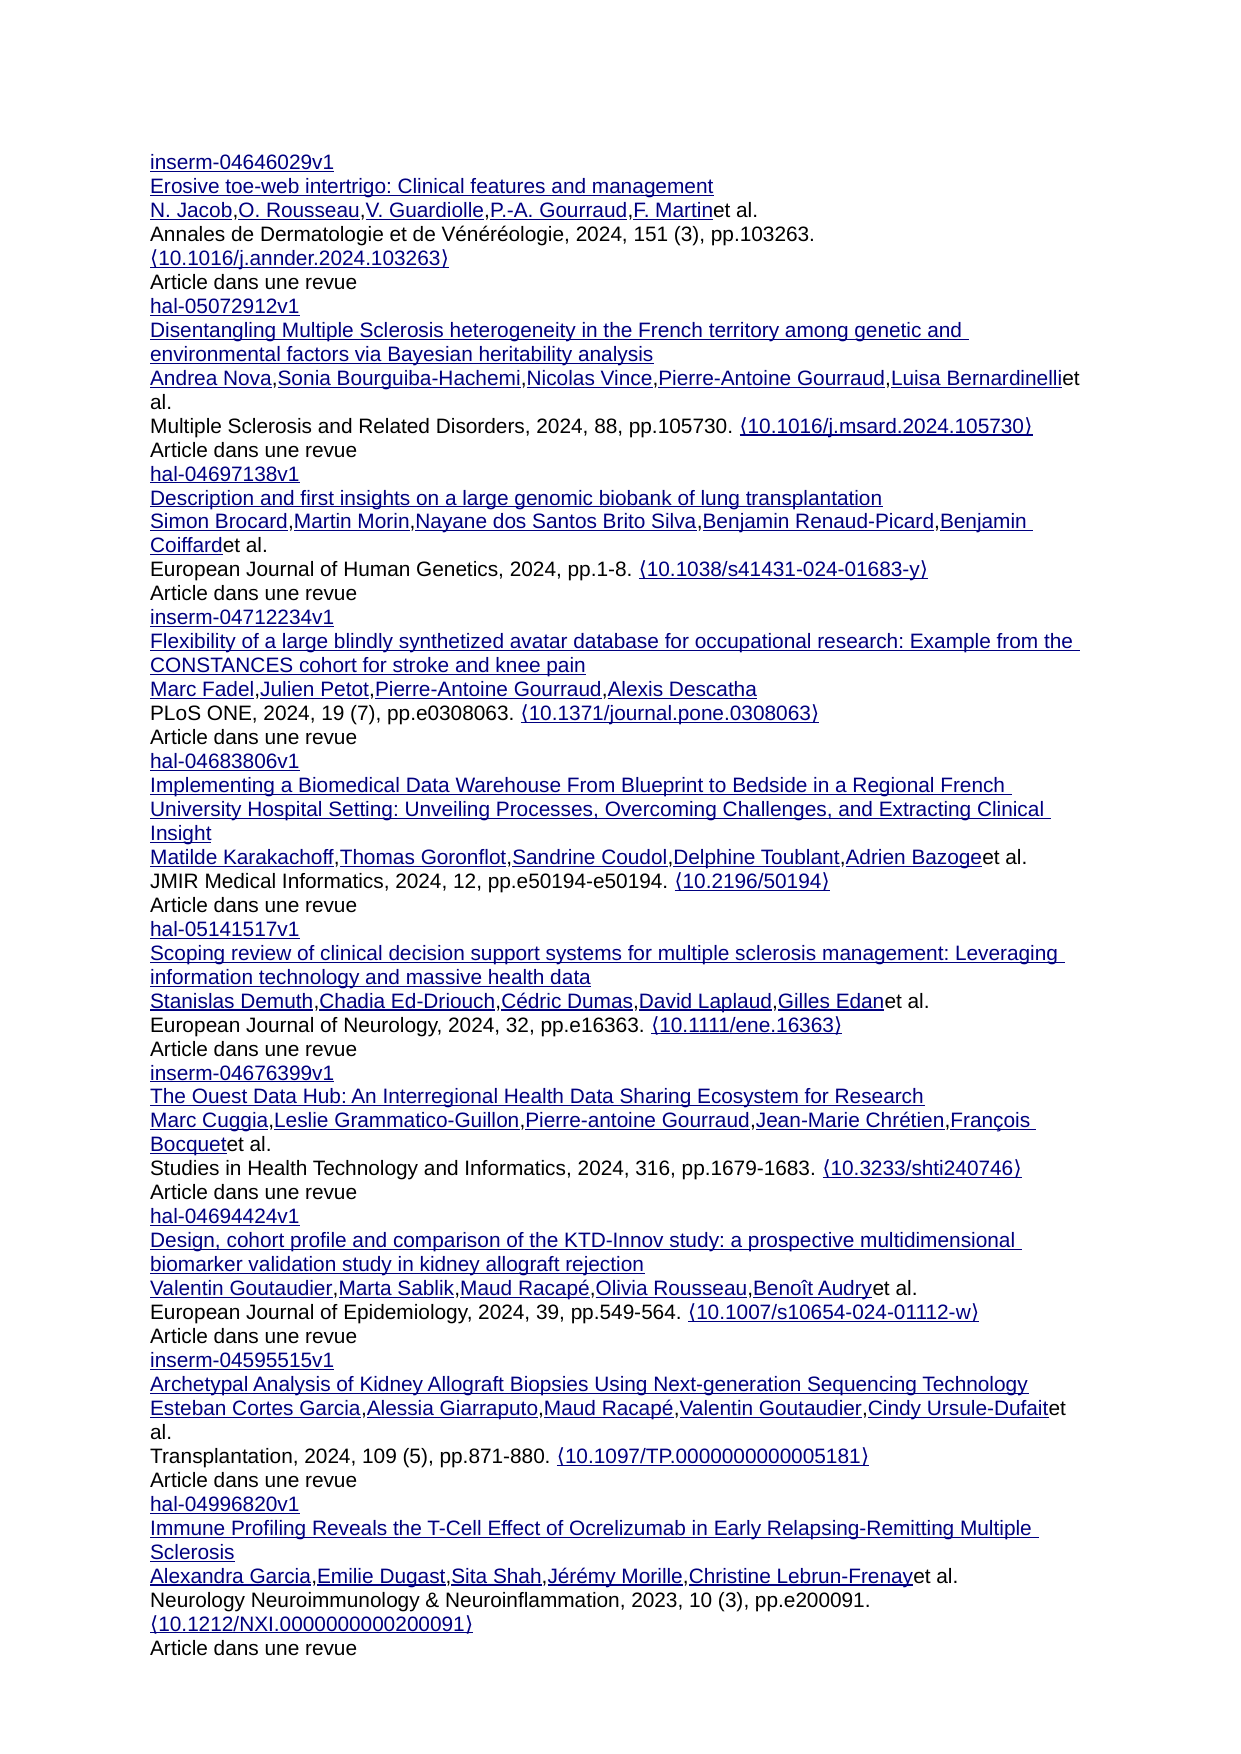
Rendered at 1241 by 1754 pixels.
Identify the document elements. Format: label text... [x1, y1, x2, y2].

table_cell Design, cohort profile and comparison of the KTD-Innov study: a prospective multidimensional biomarker validation study in kidney allograft rejection Valentin Goutaudier,Marta Sablik,Maud Racapé,Olivia Rousseau,Benoît Audryet al. European Journal of Epidemiology, 2024, 39, pp.549-564. ⟨10.1007/s10654-024-01112-w⟩ Article dans une revue inserm-04595515v1 [150, 1228, 1090, 1372]
table_cell inserm-04646029v1 [150, 150, 1090, 174]
table_cell Scoping review of clinical decision support systems for multiple sclerosis management: Leveraging information technology and massive health data Stanislas Demuth,Chadia Ed-Driouch,Cédric Dumas,David Laplaud,Gilles Edanet al. European Journal of Neurology, 2024, 32, pp.e16363. ⟨10.1111/ene.16363⟩ Article dans une revue inserm-04676399v1 [150, 941, 1090, 1084]
table_cell Archetypal Analysis of Kidney Allograft Biopsies Using Next-generation Sequencing Technology Esteban Cortes Garcia,Alessia Giarraputo,Maud Racapé,Valentin Goutaudier,Cindy Ursule-Dufaitet al. Transplantation, 2024, 109 (5), pp.871-880. ⟨10.1097/TP.0000000000005181⟩ Article dans une revue hal-04996820v1 [150, 1372, 1090, 1516]
table_cell The Ouest Data Hub: An Interregional Health Data Sharing Ecosystem for Research Marc Cuggia,Leslie Grammatico-Guillon,Pierre‐antoine Gourraud,Jean-Marie Chrétien,François Bocquetet al. Studies in Health Technology and Informatics, 2024, 316, pp.1679-1683. ⟨10.3233/shti240746⟩ Article dans une revue hal-04694424v1 [150, 1084, 1090, 1228]
table_cell Erosive toe-web intertrigo: Clinical features and management N. Jacob,O. Rousseau,V. Guardiolle,P.-A. Gourraud,F. Martinet al. Annales de Dermatologie et de Vénéréologie, 2024, 151 (3), pp.103263. ⟨10.1016/j.annder.2024.103263⟩ Article dans une revue hal-05072912v1 [150, 174, 1090, 318]
table_cell Implementing a Biomedical Data Warehouse From Blueprint to Bedside in a Regional French University Hospital Setting: Unveiling Processes, Overcoming Challenges, and Extracting Clinical Insight Matilde Karakachoff,Thomas Goronflot,Sandrine Coudol,Delphine Toublant,Adrien Bazogeet al. JMIR Medical Informatics, 2024, 12, pp.e50194-e50194. ⟨10.2196/50194⟩ Article dans une revue hal-05141517v1 [150, 773, 1090, 941]
table_cell Immune Profiling Reveals the T-Cell Effect of Ocrelizumab in Early Relapsing-Remitting Multiple Sclerosis Alexandra Garcia,Emilie Dugast,Sita Shah,Jérémy Morille,Christine Lebrun-Frenayet al. Neurology Neuroimmunology & Neuroinflammation, 2023, 10 (3), pp.e200091. ⟨10.1212/NXI.0000000000200091⟩ Article dans une revue [150, 1516, 1090, 1659]
table_cell Flexibility of a large blindly synthetized avatar database for occupational research: Example from the CONSTANCES cohort for stroke and knee pain Marc Fadel,Julien Petot,Pierre-Antoine Gourraud,Alexis Descatha PLoS ONE, 2024, 19 (7), pp.e0308063. ⟨10.1371/journal.pone.0308063⟩ Article dans une revue hal-04683806v1 [150, 629, 1090, 773]
table_cell Description and first insights on a large genomic biobank of lung transplantation Simon Brocard,Martin Morin,Nayane dos Santos Brito Silva,Benjamin Renaud-Picard,Benjamin Coiffardet al. European Journal of Human Genetics, 2024, pp.1-8. ⟨10.1038/s41431-024-01683-y⟩ Article dans une revue inserm-04712234v1 [150, 485, 1090, 629]
table_cell Disentangling Multiple Sclerosis heterogeneity in the French territory among genetic and environmental factors via Bayesian heritability analysis Andrea Nova,Sonia Bourguiba-Hachemi,Nicolas Vince,Pierre-Antoine Gourraud,Luisa Bernardinelliet al. Multiple Sclerosis and Related Disorders, 2024, 88, pp.105730. ⟨10.1016/j.msard.2024.105730⟩ Article dans une revue hal-04697138v1 [150, 318, 1090, 485]
